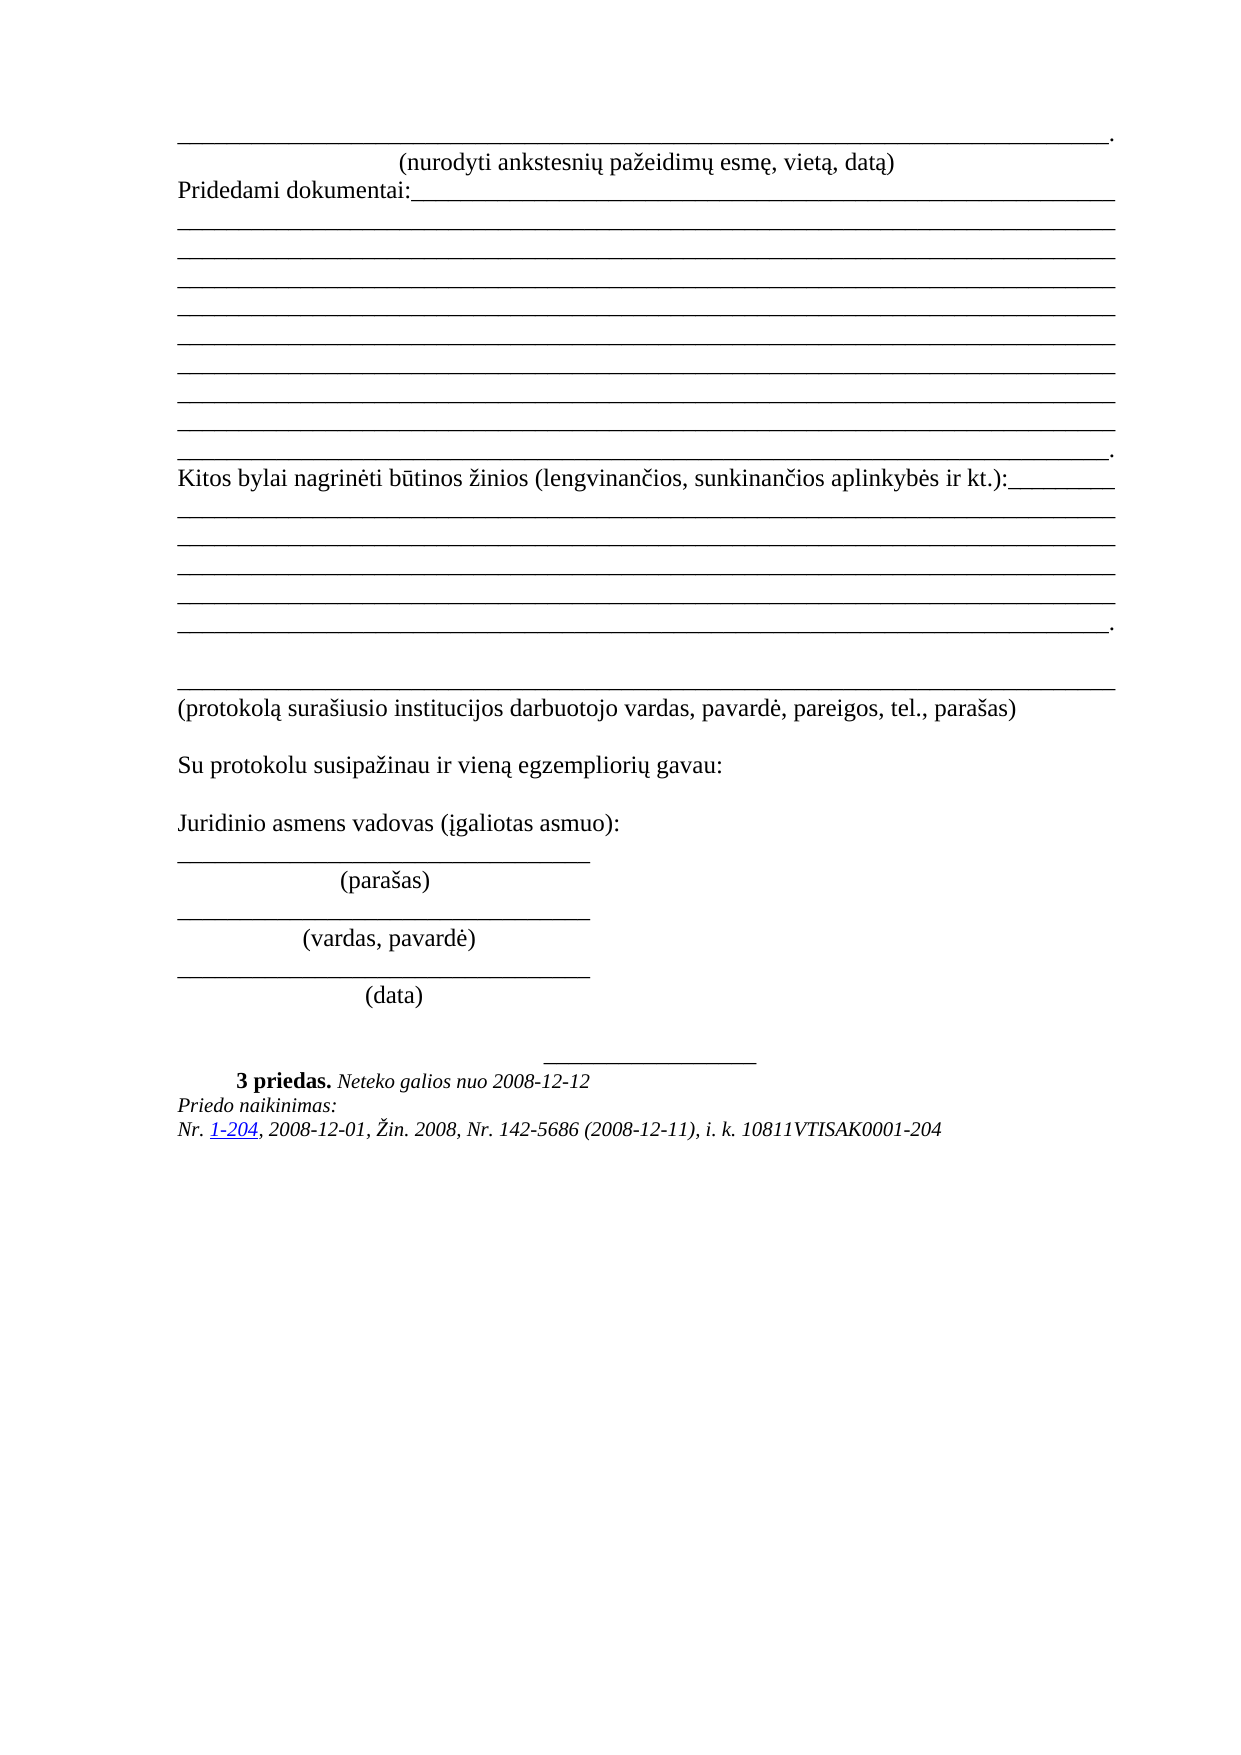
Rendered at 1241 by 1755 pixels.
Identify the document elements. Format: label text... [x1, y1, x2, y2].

text (protokolą surašiusio institucijos darbuotojo vardas, pavardė, pareigos, tel., parašas) [177, 693, 1122, 722]
text Nr. 1-204, 2008-12-01, Žin. 2008, Nr. 142-5686 (2008-12-11), i. k. 10811VTISAK0001-204 [177, 1117, 1122, 1141]
text Priedo naikinimas: [177, 1093, 1122, 1117]
text _________________ [177, 1038, 1122, 1067]
text _________________________________ [177, 894, 1122, 923]
text _ [177, 521, 1122, 549]
text _ [177, 262, 1122, 291]
text _ [177, 492, 1122, 521]
text _________________________________ [177, 837, 1122, 866]
text (vardas, pavardė) [302, 923, 1122, 952]
text Kitos bylai nagrinėti būtinos žinios (lengvinančios, sunkinančios aplinkybės ir kt.): [177, 463, 1122, 492]
text _ [177, 664, 1122, 693]
text _ [177, 233, 1122, 262]
text Pridedami dokumentai: [177, 176, 1122, 204]
text 3 priedas. Neteko galios nuo 2008-12-12 [177, 1067, 1122, 1093]
text (nurodyti ankstesnių pažeidimų esmę, vietą, datą) [177, 147, 1122, 176]
text _ [177, 319, 1122, 348]
text _ [177, 291, 1122, 319]
text _ [177, 204, 1122, 233]
text (data) [365, 981, 1122, 1009]
text _ . [177, 118, 1122, 147]
text _ . [177, 434, 1122, 463]
text Juridinio asmens vadovas (įgaliotas asmuo): [177, 808, 1122, 837]
text _ [177, 348, 1122, 377]
text _ [177, 406, 1122, 434]
text _________________________________ [177, 952, 1122, 981]
text (parašas) [340, 866, 1122, 894]
text _ [177, 549, 1122, 578]
text Su protokolu susipažinau ir vieną egzempliorių gavau: [177, 751, 1122, 779]
text _ [177, 377, 1122, 406]
text _ [177, 578, 1122, 607]
text _ . [177, 607, 1122, 636]
